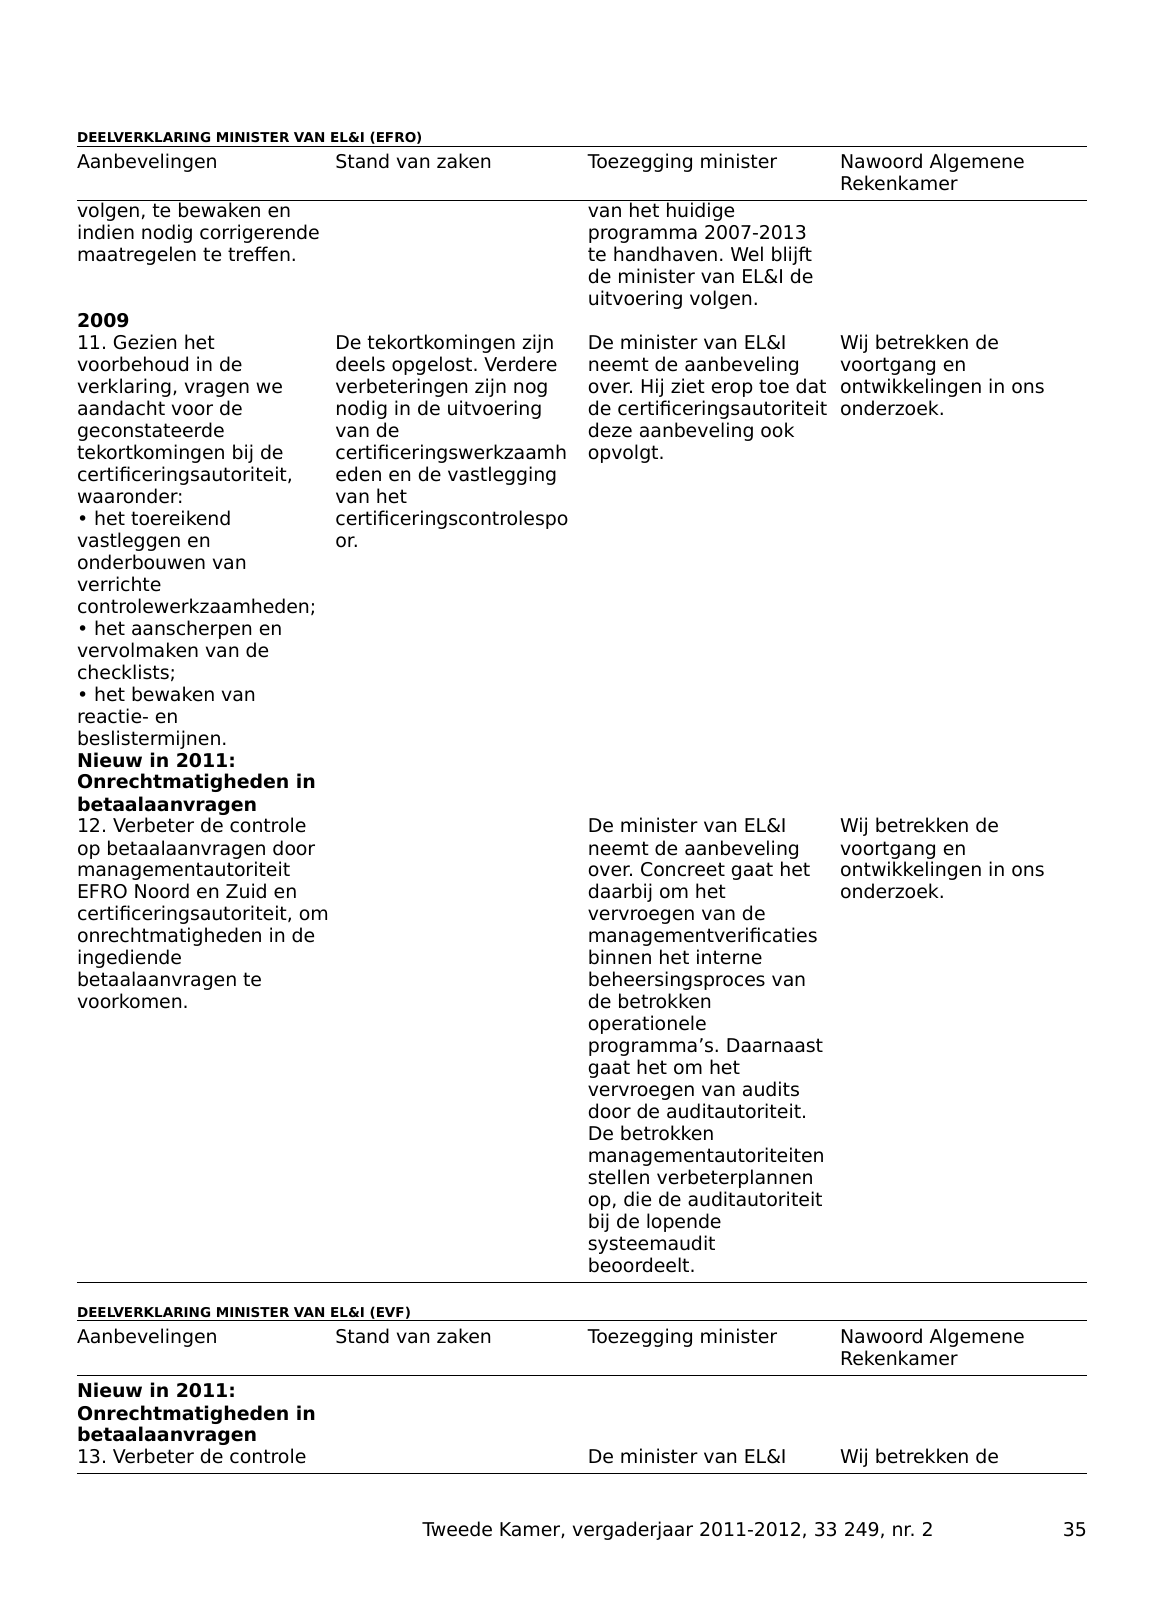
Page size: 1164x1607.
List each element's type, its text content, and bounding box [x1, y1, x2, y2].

table_cell Toezegging minister [582, 1321, 834, 1375]
table_cell [834, 201, 1087, 310]
table_cell Stand van zaken [329, 147, 582, 200]
table_cell van het huidige programma 2007-2013 te handhaven. Wel blijft de minister van EL&I de uitvoering volgen. [582, 201, 834, 310]
table_cell De minister van EL&I neemt de aanbeveling over. Concreet gaat het daarbij om het vervroegen van de managementverificaties binnen het interne beheersingsproces van de betrokken operationele programma’s. Daarnaast gaat het om het vervroegen van audits door de auditautoriteit. De betrokken managementautoriteiten stellen verbeterplannen op, die de auditautoriteit bij de lopende systeemaudit beoordeelt. [582, 815, 834, 1282]
table_cell Aanbevelingen [77, 147, 329, 200]
table_cell Toezegging minister [582, 147, 834, 200]
table_cell volgen, te bewaken en indien nodig corrigerende maatregelen te treffen. [77, 201, 329, 310]
table_cell Wij betrekken de voortgang en ontwikkelingen in ons onderzoek. [834, 332, 1087, 749]
table_cell [834, 1376, 1087, 1446]
table_cell [329, 750, 582, 815]
table_cell Nieuw in 2011: Onrechtmatigheden in betaalaanvragen [77, 1376, 329, 1446]
table_cell De minister van EL&I [582, 1446, 834, 1473]
table_cell 12. Verbeter de controle op betaalaanvragen door managementautoriteit EFRO Noord en Zuid en certificeringsautoriteit, om onrechtmatigheden in de ingediende betaalaanvragen te voorkomen. [77, 815, 329, 1282]
table_header DEELVERKLARING MINISTER VAN EL&I (EFRO) [77, 130, 1087, 146]
table_cell [834, 750, 1087, 815]
table_cell De minister van EL&I neemt de aanbeveling over. Hij ziet erop toe dat de certificeringsautoriteit deze aanbeveling ook opvolgt. [582, 332, 834, 749]
table_cell Nawoord Algemene Rekenkamer [834, 1321, 1087, 1375]
table_cell Aanbevelingen [77, 1321, 329, 1375]
table_cell 11. Gezien het voorbehoud in de verklaring, vragen we aandacht voor de geconstateerde tekortkomingen bij de certificeringsautoriteit, waaronder: • het toereikend vastleggen en onderbouwen van verrichte controlewerkzaamheden; • het aanscherpen en vervolmaken van de checklists; • het bewaken van reactie- en beslistermijnen. [77, 332, 329, 749]
table_cell [582, 310, 834, 332]
table_cell [329, 1376, 582, 1446]
table_cell [329, 815, 582, 1282]
table_cell [329, 310, 582, 332]
table_cell Nieuw in 2011: Onrechtmatigheden in betaalaanvragen [77, 750, 329, 815]
table_cell [582, 750, 834, 815]
table_cell De tekortkomingen zijn deels opgelost. Verdere verbeteringen zijn nog nodig in de uitvoering van de certificeringswerkzaamheden en de vastlegging van het certificeringscontrolespoor. [329, 332, 582, 749]
table_cell Wij betrekken de [834, 1446, 1087, 1473]
table_cell Stand van zaken [329, 1321, 582, 1375]
table_cell Nawoord Algemene Rekenkamer [834, 147, 1087, 200]
table_cell 13. Verbeter de controle [77, 1446, 329, 1473]
table_header DEELVERKLARING MINISTER VAN EL&I (EVF) [77, 1305, 1087, 1320]
table_cell 2009 [77, 310, 329, 332]
table_cell [834, 310, 1087, 332]
table_cell Wij betrekken de voortgang en ontwikkelingen in ons onderzoek. [834, 815, 1087, 1282]
table_cell [329, 201, 582, 310]
table_cell [582, 1376, 834, 1446]
table_cell [329, 1446, 582, 1473]
